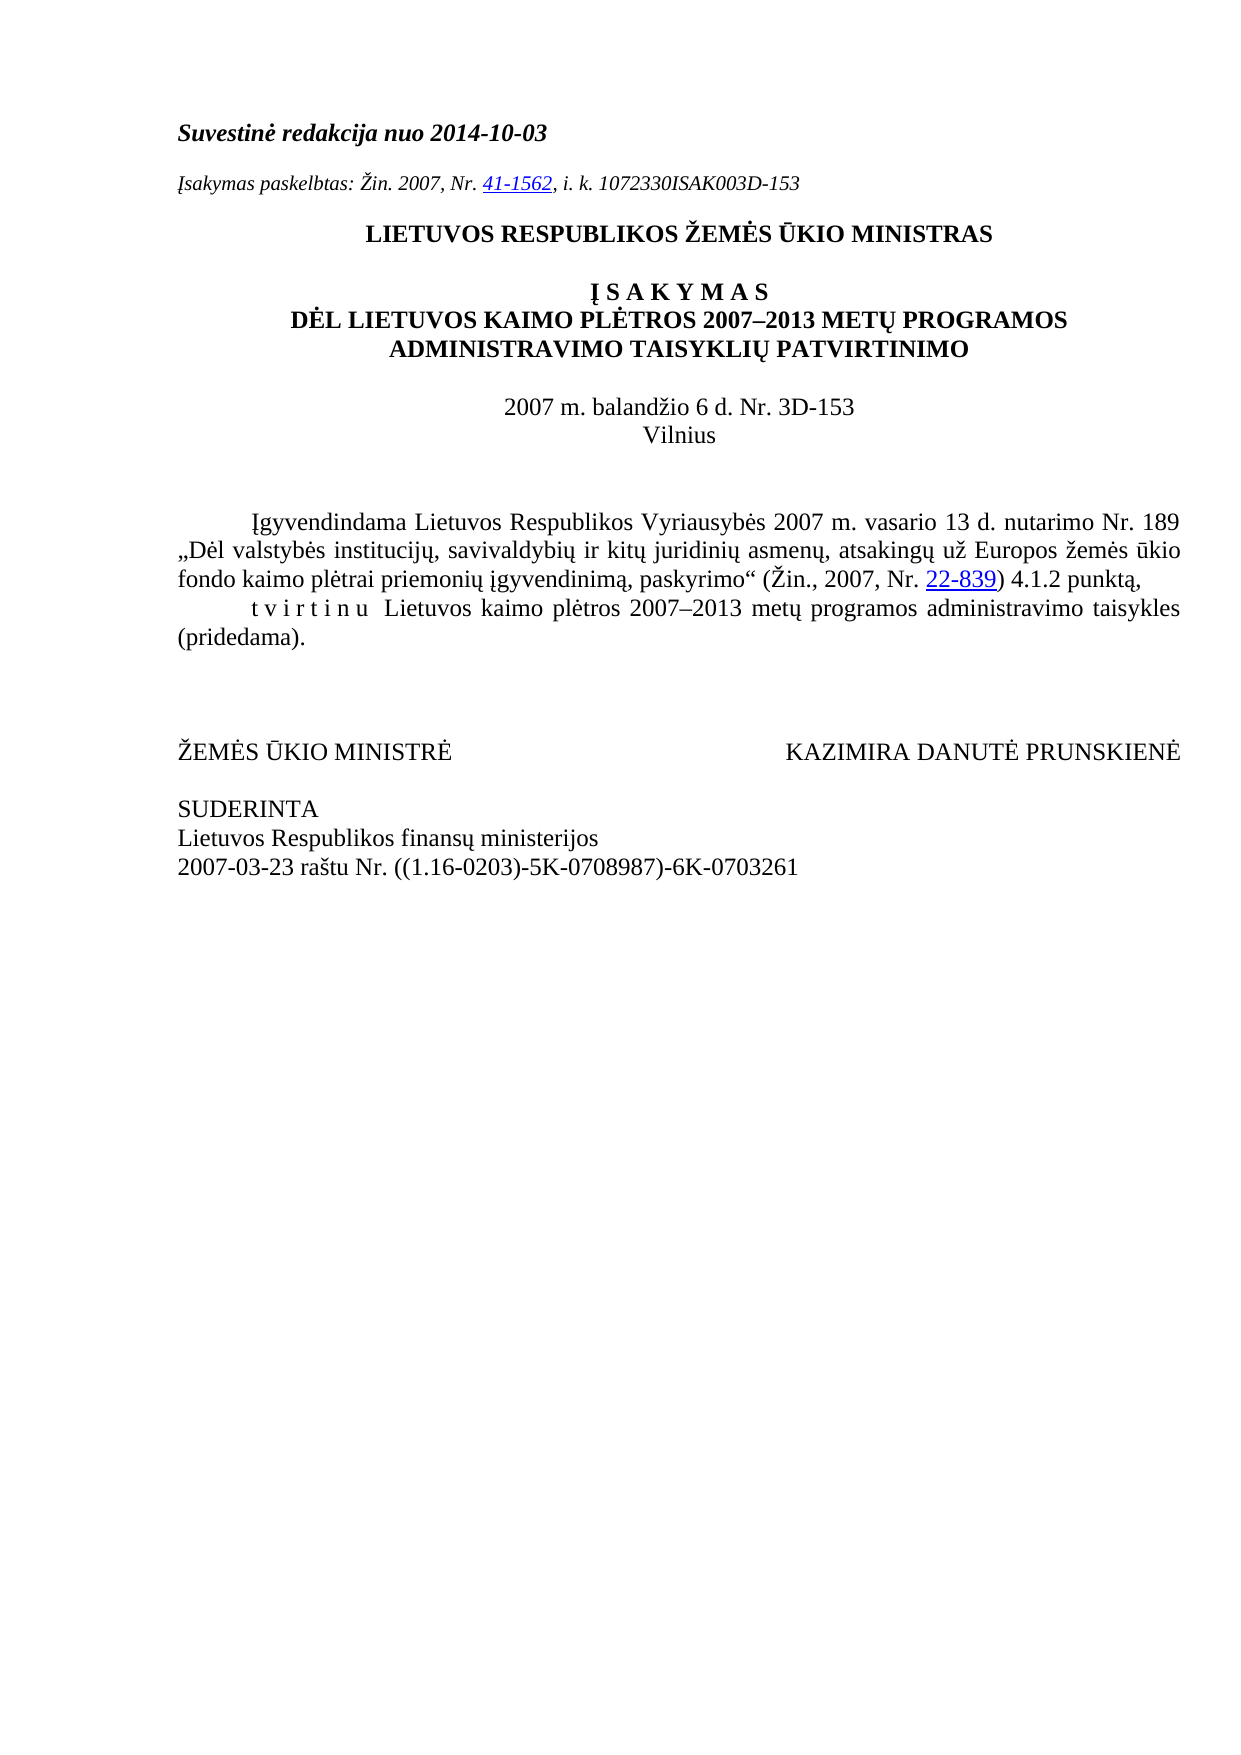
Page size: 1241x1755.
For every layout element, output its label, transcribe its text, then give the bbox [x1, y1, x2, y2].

text DĖL LIETUVOS KAIMO PLĖTROS 2007–2013 METŲ PROGRAMOS ADMINISTRAVIMO TAISYKLIŲ PATVIRTINIMO [177, 305, 1181, 363]
text 2007 m. balandžio 6 d. Nr. 3D-153 [177, 392, 1181, 420]
text Lietuvos Respublikos finansų ministerijos [177, 823, 1181, 852]
text Vilnius [177, 420, 1181, 449]
text 2007-03-23 raštu Nr. ((1.16-0203)-5K-0708987)-6K-0703261 [177, 852, 1181, 880]
text tvirtinu Lietuvos kaimo plėtros 2007–2013 metų programos administravimo taisykles (pridedama). [177, 593, 1181, 650]
text Įsakymas paskelbtas: Žin. 2007, Nr. 41-1562, i. k. 1072330ISAK003D-153 [177, 171, 1181, 195]
text Į S A K Y M A S [177, 277, 1181, 305]
text Suvestinė redakcija nuo 2014-10-03 [177, 118, 1181, 147]
text SUDERINTA [177, 794, 1181, 823]
text Įgyvendindama Lietuvos Respublikos Vyriausybės 2007 m. vasario 13 d. nutarimo Nr. 189 „Dėl valstybės institucijų, savivaldybių ir kitų juridinių asmenų, atsakingų už Europos žemės ūkio fondo kaimo plėtrai priemonių įgyvendinimą, paskyrimo“ (Žin., 2007, Nr. 22-839) 4.1.2 punktą, [177, 507, 1181, 593]
text ŽEMĖS ŪKIO MINISTRĖ KAZIMIRA DANUTĖ PRUNSKIENĖ [177, 737, 1181, 765]
text LIETUVOS RESPUBLIKOS ŽEMĖS ŪKIO MINISTRAS [177, 219, 1181, 248]
